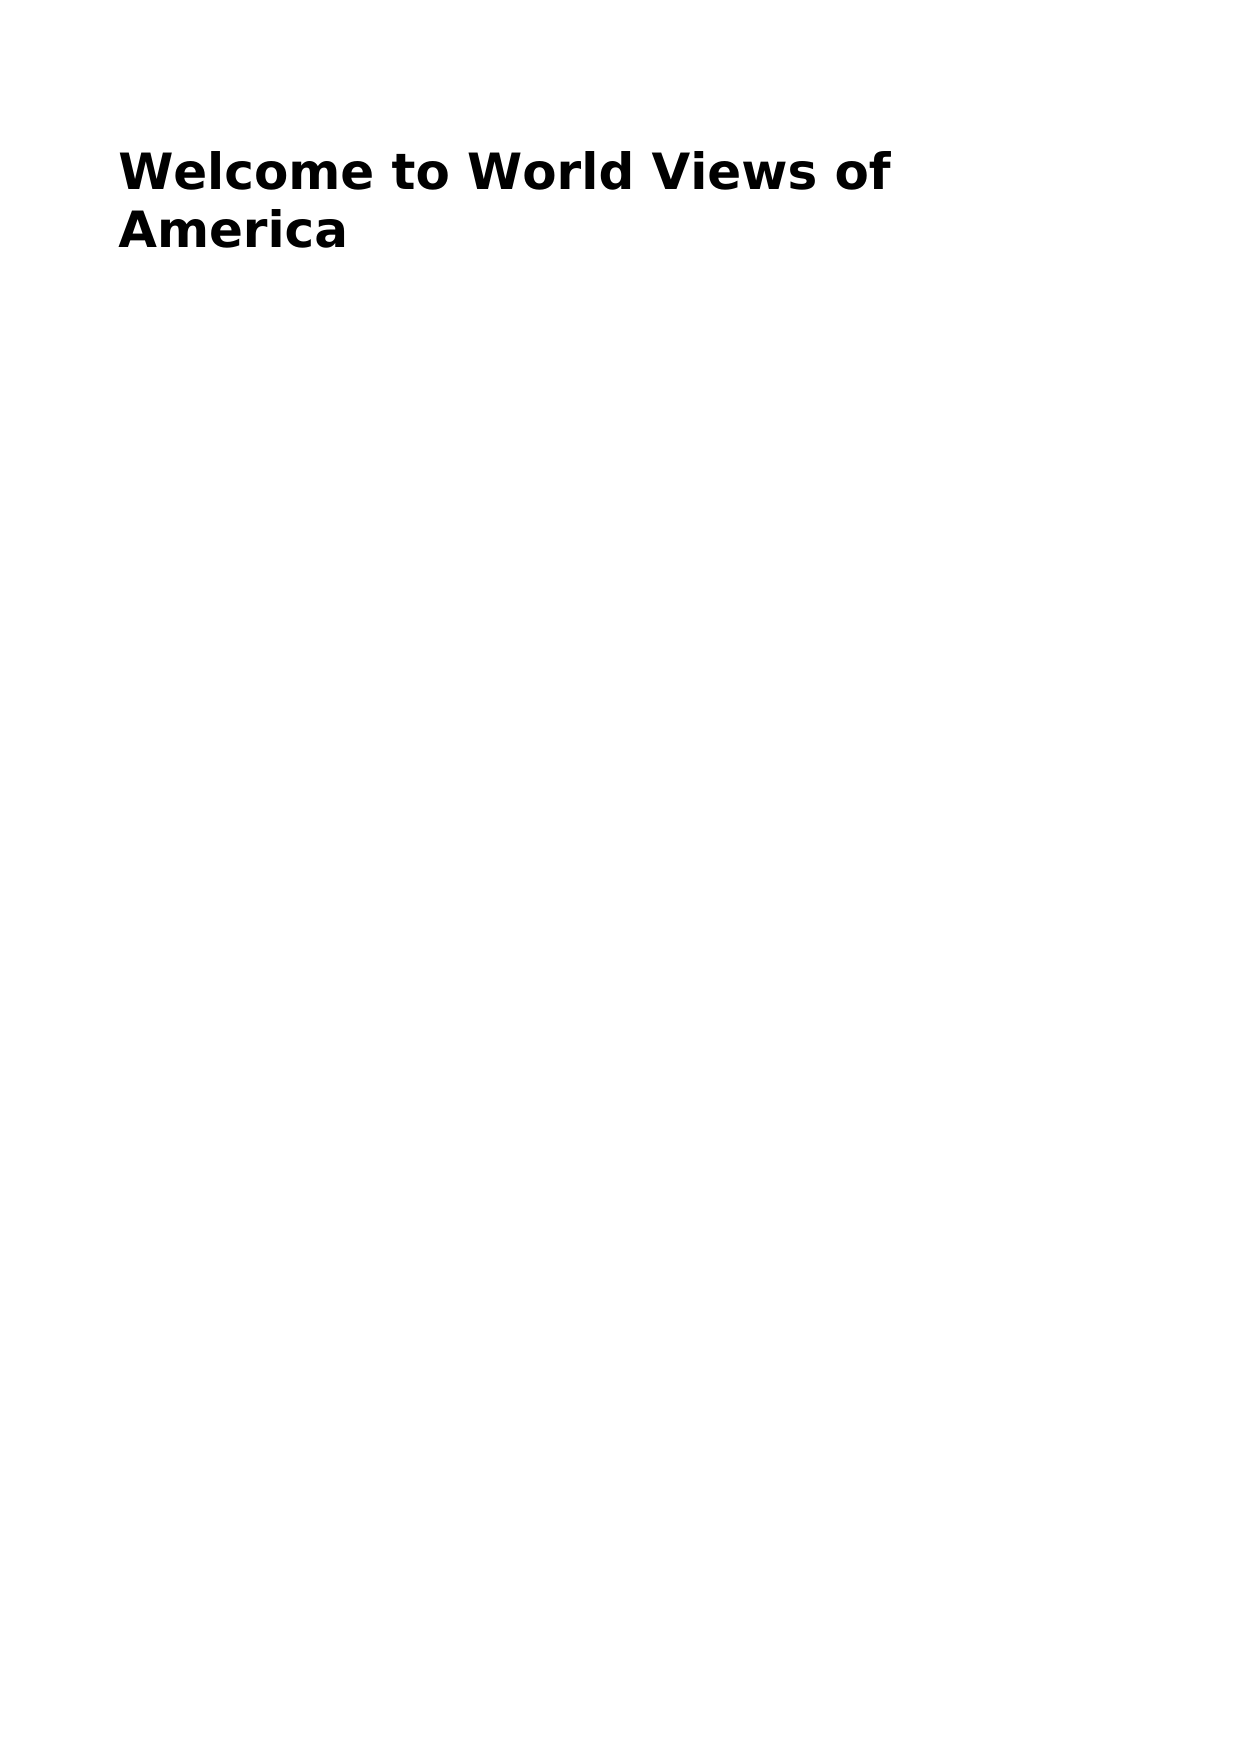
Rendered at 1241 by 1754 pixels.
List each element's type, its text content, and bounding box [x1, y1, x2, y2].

subtitle Welcome to World Views of America [118, 143, 1122, 259]
